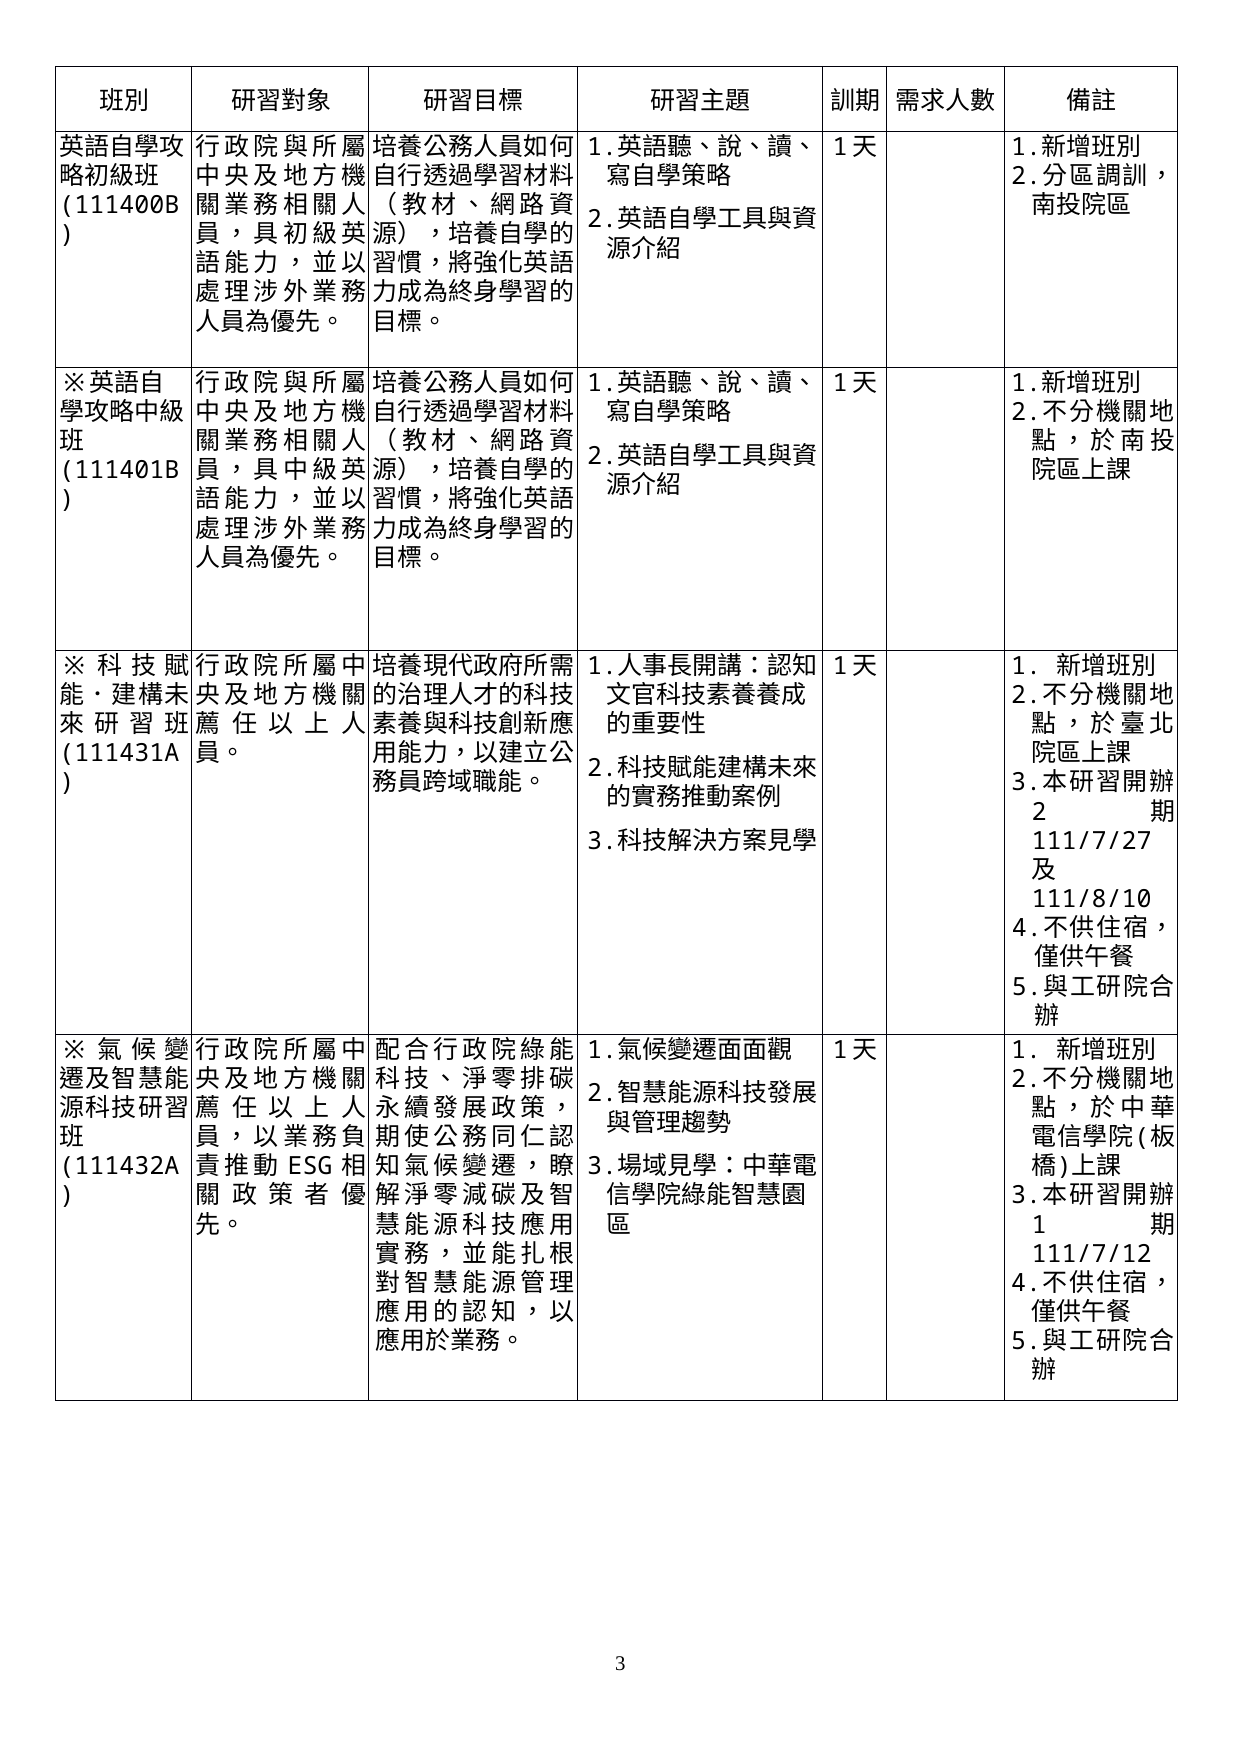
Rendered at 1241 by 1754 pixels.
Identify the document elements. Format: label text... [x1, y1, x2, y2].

table_header 研習對象 [192, 67, 368, 131]
table_cell 行政院與所屬中央及地方機關業務相關人員，具初級英語能力，並以處理涉外業務人員為優先。 [192, 132, 368, 367]
table_header 需求人數 [887, 67, 1004, 131]
table_cell 1. 新增班別 2.不分機關地點，於中華電信學院(板橋)上課 3.本研習開辦1期111/7/12 4.不供住宿，僅供午餐 5.與工研院合辦 [1005, 1035, 1177, 1400]
table_header 班別 [56, 67, 191, 131]
table_cell 培養現代政府所需的治理人才的科技素養與科技創新應用能力，以建立公務員跨域職能。 [369, 651, 577, 1034]
table_cell ※科技賦能．建構未來研習班(111431A) [56, 651, 191, 1034]
table_cell 1天 [823, 368, 886, 650]
table_cell 行政院與所屬中央及地方機關業務相關人員，具中級英語能力，並以處理涉外業務人員為優先。 [192, 368, 368, 650]
table_cell 培養公務人員如何自行透過學習材料（教材、網路資源），培養自學的習慣，將強化英語力成為終身學習的目標。 [369, 132, 577, 367]
table_cell [887, 132, 1004, 367]
table_cell [887, 368, 1004, 650]
table_header 研習主題 [578, 67, 822, 131]
table_cell 1.人事長開講：認知文官科技素養養成的重要性 2.科技賦能建構未來的實務推動案例 3.科技解決方案見學 [578, 651, 822, 1034]
table_cell 行政院所屬中央及地方機關薦任以上人員。 [192, 651, 368, 1034]
table_cell 1.英語聽、說、讀、寫自學策略 2.英語自學工具與資源介紹 [578, 368, 822, 650]
table_cell 配合行政院綠能科技、淨零排碳永續發展政策，期使公務同仁認知氣候變遷，瞭解淨零減碳及智慧能源科技應用實務，並能扎根對智慧能源管理應用的認知，以應用於業務。 [369, 1035, 577, 1400]
table_cell 培養公務人員如何自行透過學習材料（教材、網路資源），培養自學的習慣，將強化英語力成為終身學習的目標。 [369, 368, 577, 650]
table_header 訓期 [823, 67, 886, 131]
table_cell [887, 651, 1004, 1034]
table_header 研習目標 [369, 67, 577, 131]
table_cell ※氣候變遷及智慧能源科技研習班(111432A) [56, 1035, 191, 1400]
table_cell 1天 [823, 1035, 886, 1400]
table_cell 英語自學攻略初級班 (111400B) [56, 132, 191, 367]
table_cell 1.新增班別 2.分區調訓，南投院區 [1005, 132, 1177, 367]
table_header 備註 [1005, 67, 1177, 131]
table_cell 1.氣候變遷面面觀 2.智慧能源科技發展與管理趨勢 3.場域見學：中華電信學院綠能智慧園區 [578, 1035, 822, 1400]
table_cell [887, 1035, 1004, 1400]
table_cell 行政院所屬中央及地方機關薦任以上人員，以業務負責推動ESG相關政策者優先。 [192, 1035, 368, 1400]
table_cell 1天 [823, 132, 886, 367]
table_cell 1.新增班別 2.不分機關地點，於南投院區上課 [1005, 368, 1177, 650]
table_cell 1.英語聽、說、讀、寫自學策略 2.英語自學工具與資源介紹 [578, 132, 822, 367]
table_cell ※英語自學攻略中級班 (111401B) [56, 368, 191, 650]
table_cell 1. 新增班別 2.不分機關地點，於臺北院區上課 3.本研習開辦2期111/7/27及111/8/10 4.不供住宿，僅供午餐 5.與工研院合辦 [1005, 651, 1177, 1034]
table_cell 1天 [823, 651, 886, 1034]
